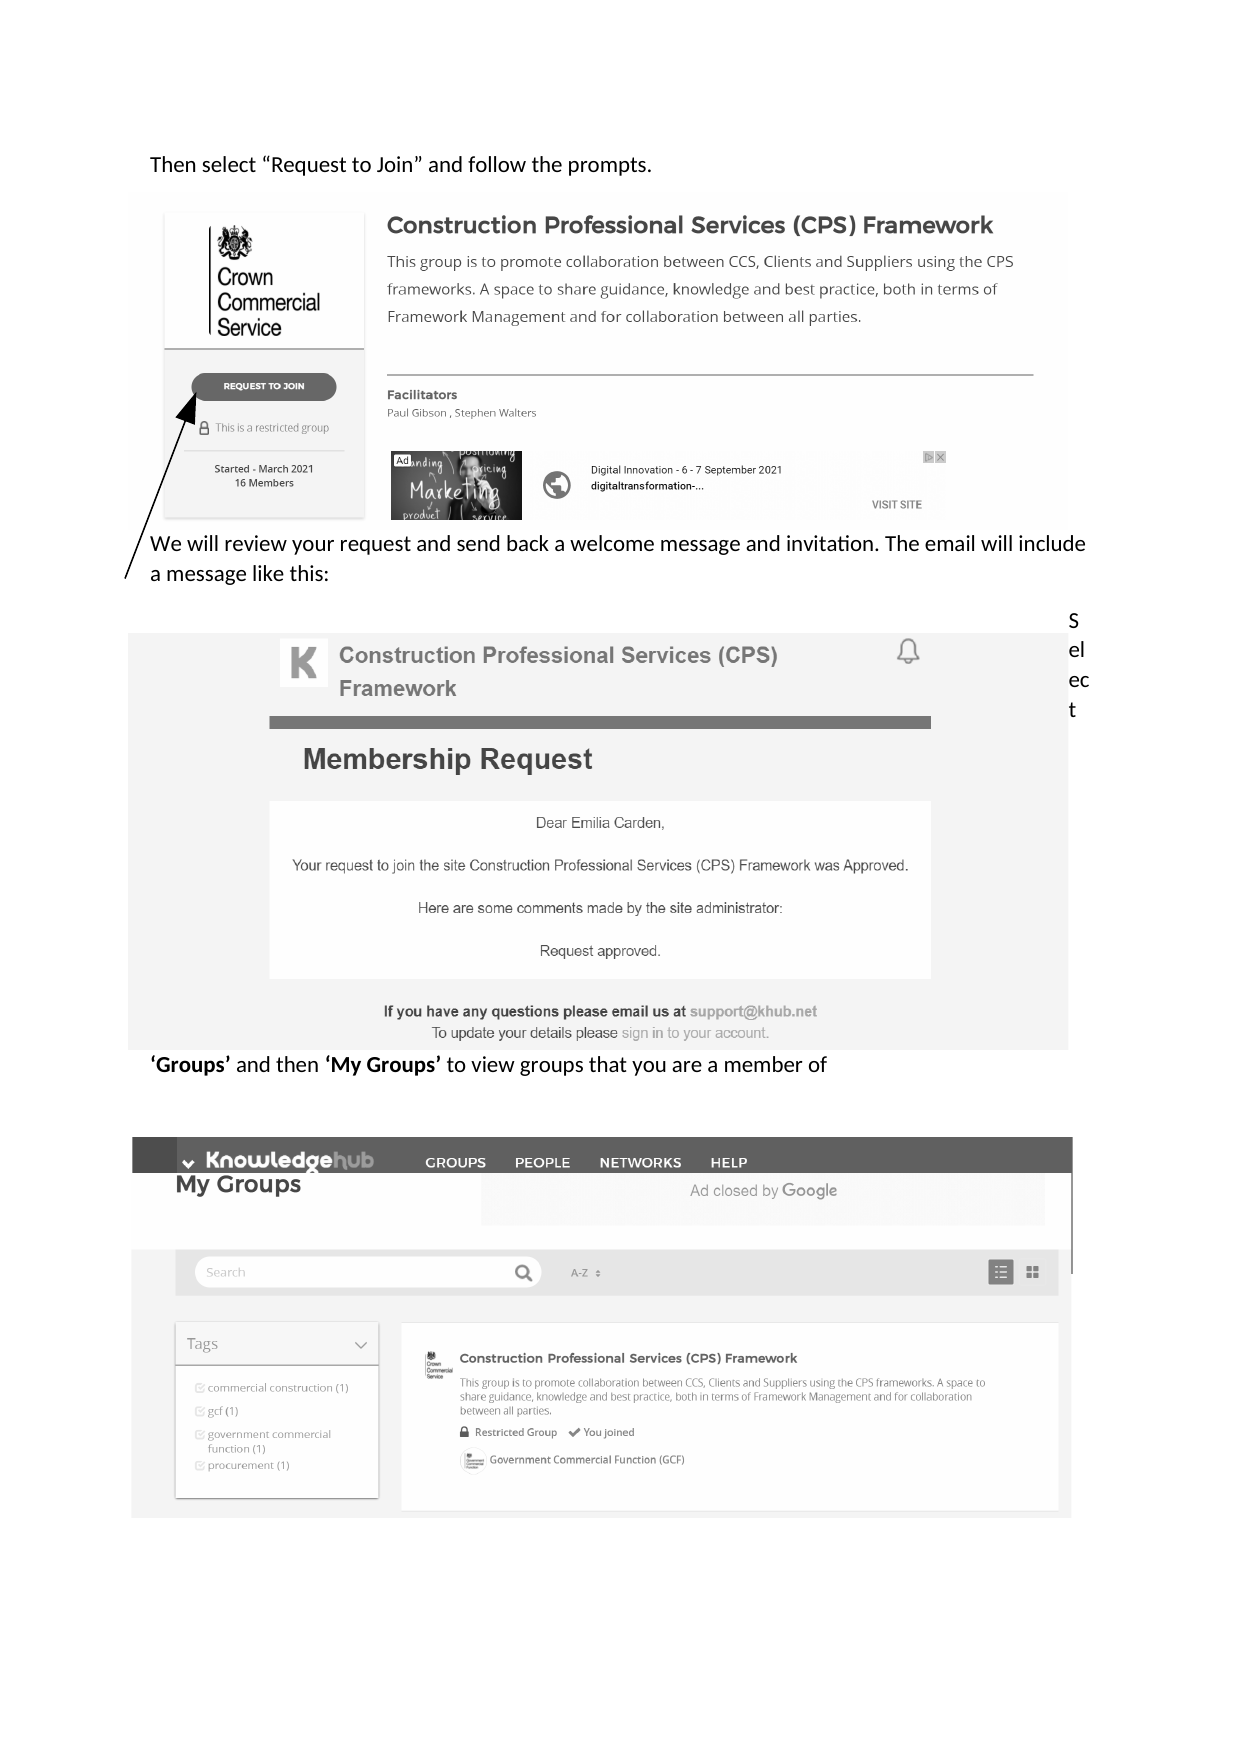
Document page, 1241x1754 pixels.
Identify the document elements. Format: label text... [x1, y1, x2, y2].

text Then select “Request to Join” and follow the prompts. [150, 150, 1090, 178]
text Select ‘Groups’ and then ‘My Groups’ to view groups that you are a member of [150, 606, 1090, 1078]
text We will review your request and send back a welcome message and invitation. The email will include a message like this: [150, 197, 1090, 587]
